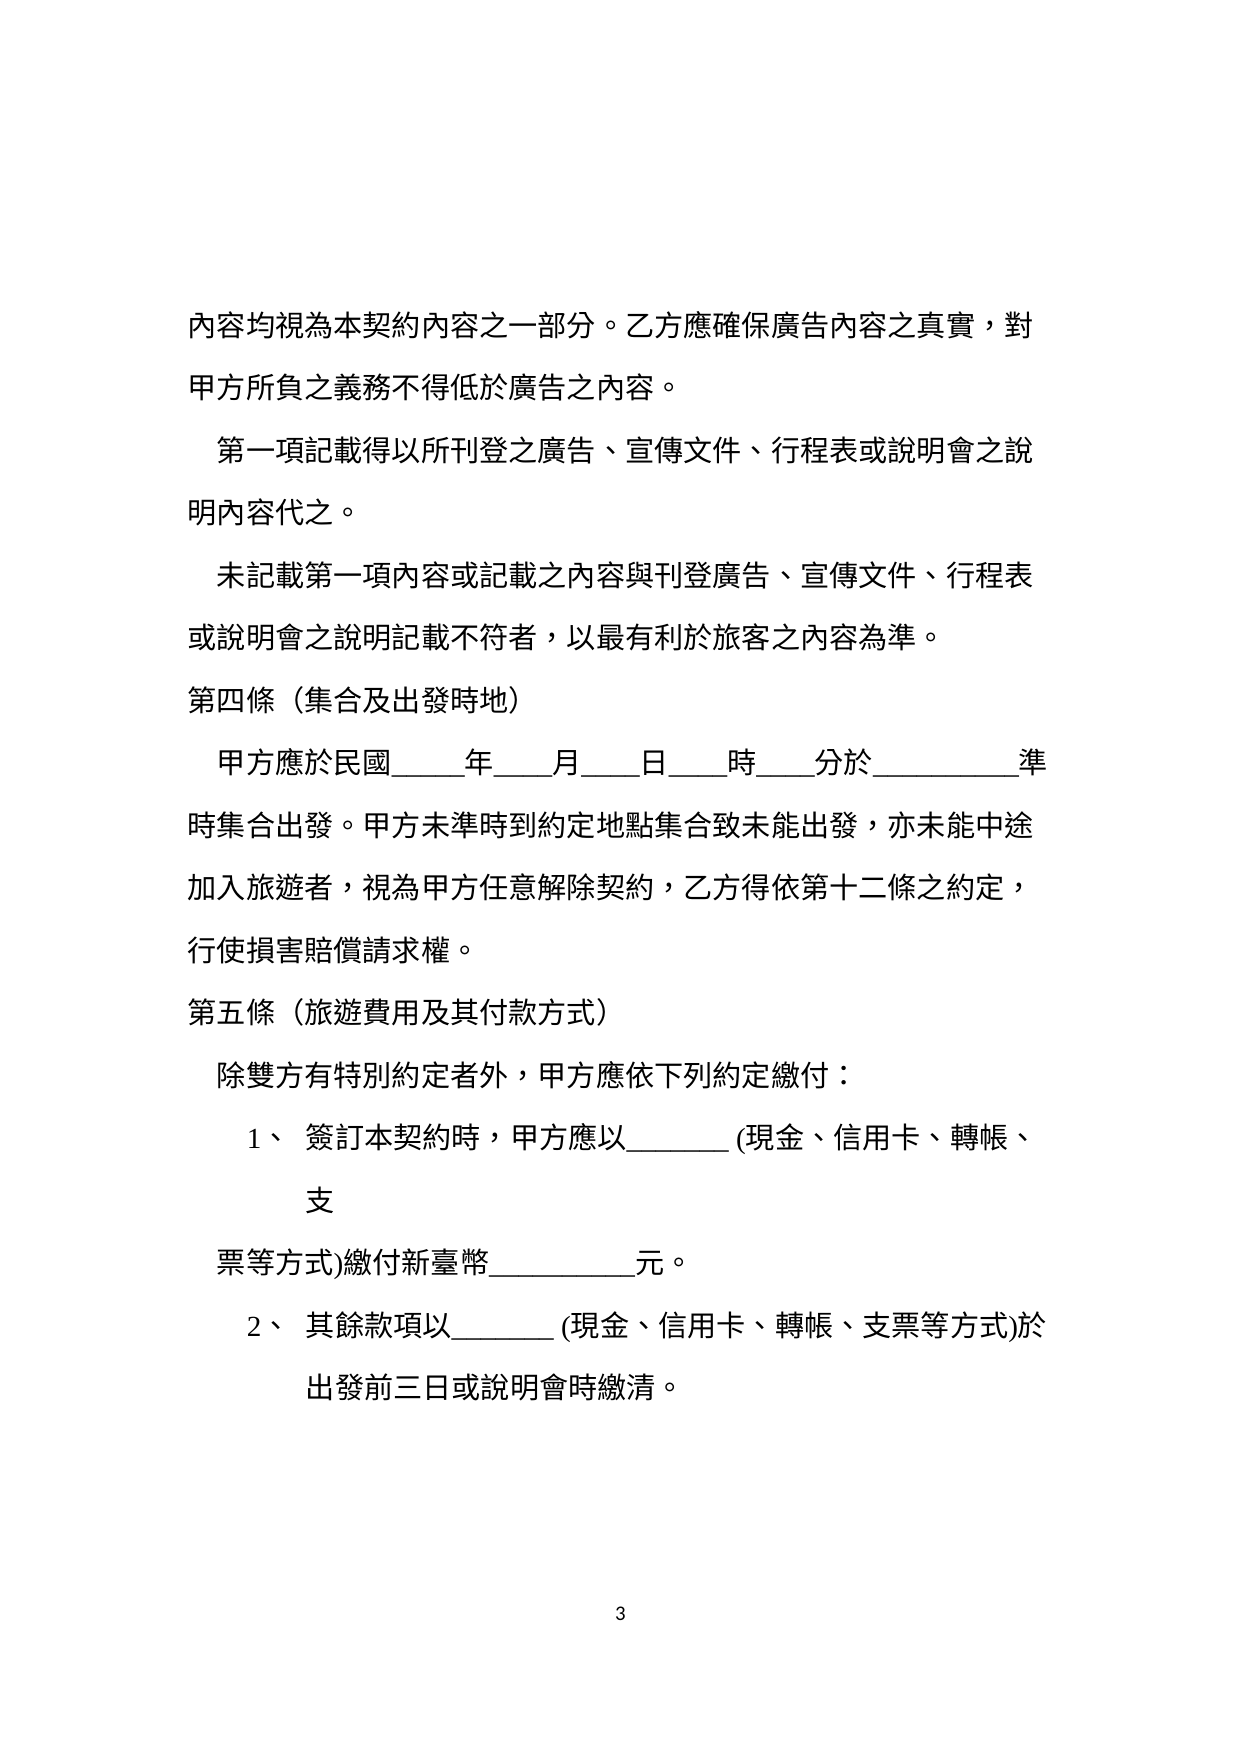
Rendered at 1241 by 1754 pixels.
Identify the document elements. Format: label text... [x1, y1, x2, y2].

text 第五條（旅遊費用及其付款方式） [187, 969, 1053, 1032]
text 甲方應於民國_____年____月____日____時____分於__________準時集合出發。甲方未準時到約定地點集合致未能出發，亦未能中途加入旅遊者，視為甲方任意解除契約，乙方得依第十二條之約定，行使損害賠償請求權。 [187, 719, 1053, 969]
text 第一項記載得以所刊登之廣告、宣傳文件、行程表或說明會之說明內容代之。 [187, 407, 1053, 532]
text 第四條（集合及出發時地） [187, 657, 1053, 719]
text 除雙方有特別約定者外，甲方應依下列約定繳付： [187, 1032, 1053, 1094]
list 其餘款項以_______ (現金、信用卡、轉帳、支票等方式)於出發前三日或說明會時繳清。 [247, 1282, 1053, 1407]
text 未記載第一項內容或記載之內容與刊登廣告、宣傳文件、行程表或說明會之說明記載不符者，以最有利於旅客之內容為準。 [187, 532, 1053, 657]
text 票等方式)繳付新臺幣__________元。 [187, 1219, 1053, 1282]
list 簽訂本契約時，甲方應以_______ (現金、信用卡、轉帳、支 [247, 1094, 1053, 1219]
text 內容均視為本契約內容之一部分。乙方應確保廣告內容之真實，對甲方所負之義務不得低於廣告之內容。 [187, 282, 1053, 407]
